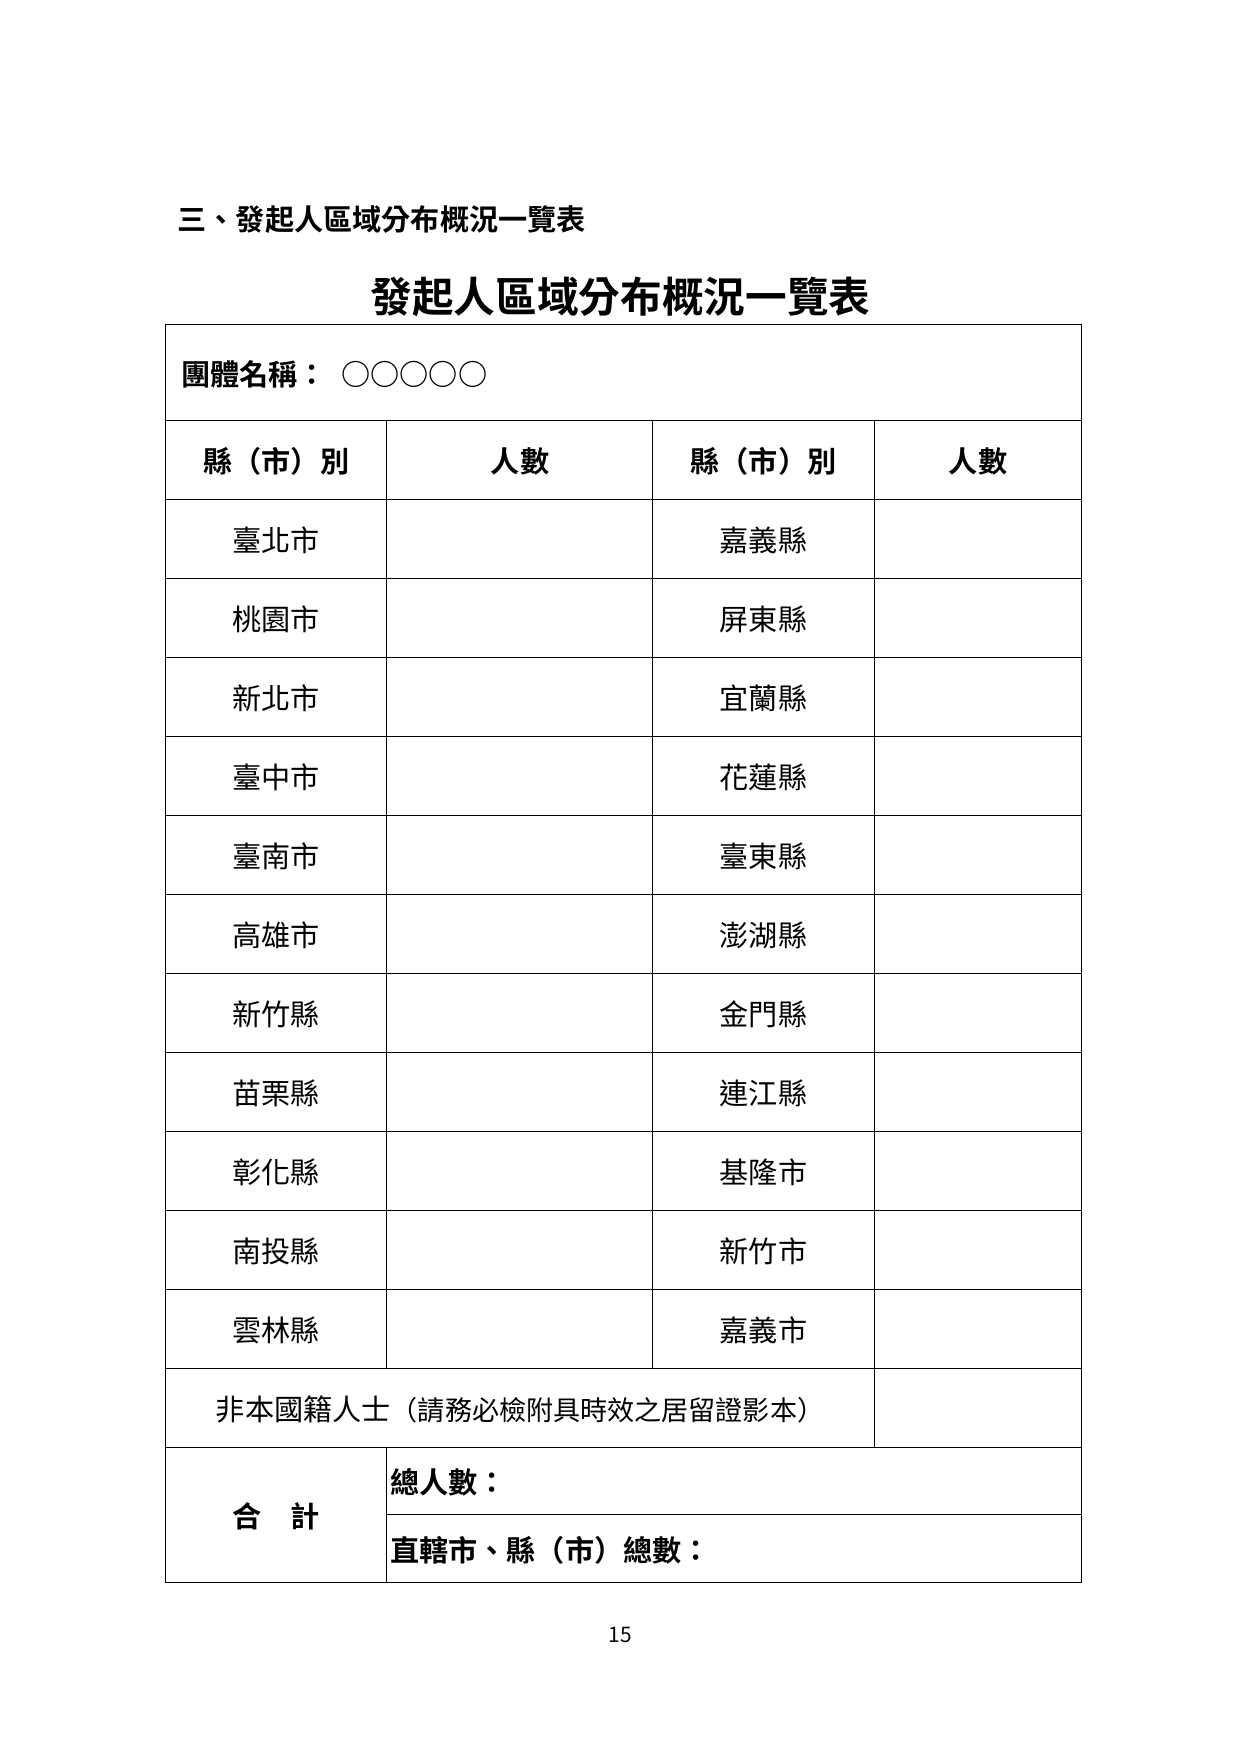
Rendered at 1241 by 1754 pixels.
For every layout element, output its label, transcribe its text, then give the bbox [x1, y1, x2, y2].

table_cell 臺北市 [166, 500, 386, 578]
subtitle 三、發起人區域分布概況一覽表 [177, 196, 1063, 239]
table_cell 金門縣 [653, 974, 874, 1052]
table_cell [387, 737, 652, 815]
table_cell [387, 1053, 652, 1131]
table_cell [387, 658, 652, 736]
table_cell [387, 579, 652, 657]
table_cell 宜蘭縣 [653, 658, 874, 736]
table_cell [387, 974, 652, 1052]
table_cell 臺東縣 [653, 816, 874, 894]
table_cell 南投縣 [166, 1211, 386, 1289]
table_cell [387, 1132, 652, 1210]
table_cell 雲林縣 [166, 1290, 386, 1368]
table_cell 新竹縣 [166, 974, 386, 1052]
table_cell 新竹市 [653, 1211, 874, 1289]
table_cell 花蓮縣 [653, 737, 874, 815]
table_cell 苗栗縣 [166, 1053, 386, 1131]
table_cell [875, 1290, 1081, 1368]
table_cell [387, 816, 652, 894]
table_cell 縣（市）別 [166, 421, 386, 499]
table_cell 臺南市 [166, 816, 386, 894]
table_cell 基隆市 [653, 1132, 874, 1210]
text 發起人區域分布概況一覽表 [177, 264, 1063, 324]
table_cell 連江縣 [653, 1053, 874, 1131]
table_header 團體名稱： ○○○○○ [166, 325, 1081, 420]
table_cell [875, 500, 1081, 578]
table_cell [875, 974, 1081, 1052]
table_cell 新北市 [166, 658, 386, 736]
table_cell 人數 [387, 421, 652, 499]
table_cell 臺中市 [166, 737, 386, 815]
table_cell [875, 1211, 1081, 1289]
table_cell 澎湖縣 [653, 895, 874, 973]
table_cell [387, 500, 652, 578]
table_cell [875, 895, 1081, 973]
table_cell [875, 737, 1081, 815]
table_cell 非本國籍人士（請務必檢附具時效之居留證影本） [166, 1369, 874, 1447]
table_cell 總人數： [387, 1448, 1081, 1514]
table_cell 直轄市、縣（市）總數： [387, 1515, 1081, 1582]
table_cell 合 計 [166, 1448, 386, 1582]
table_cell 高雄市 [166, 895, 386, 973]
table_cell [387, 1211, 652, 1289]
table_cell 嘉義縣 [653, 500, 874, 578]
table_cell [875, 1132, 1081, 1210]
table_cell 縣（市）別 [653, 421, 874, 499]
table_cell 人數 [875, 421, 1081, 499]
table_cell 桃園市 [166, 579, 386, 657]
table_cell [387, 895, 652, 973]
table_cell [875, 1369, 1081, 1447]
table_cell 嘉義市 [653, 1290, 874, 1368]
table_cell [387, 1290, 652, 1368]
table_cell [875, 1053, 1081, 1131]
table_cell [875, 579, 1081, 657]
table_cell 屏東縣 [653, 579, 874, 657]
table_cell [875, 658, 1081, 736]
table_cell [875, 816, 1081, 894]
table_cell 彰化縣 [166, 1132, 386, 1210]
